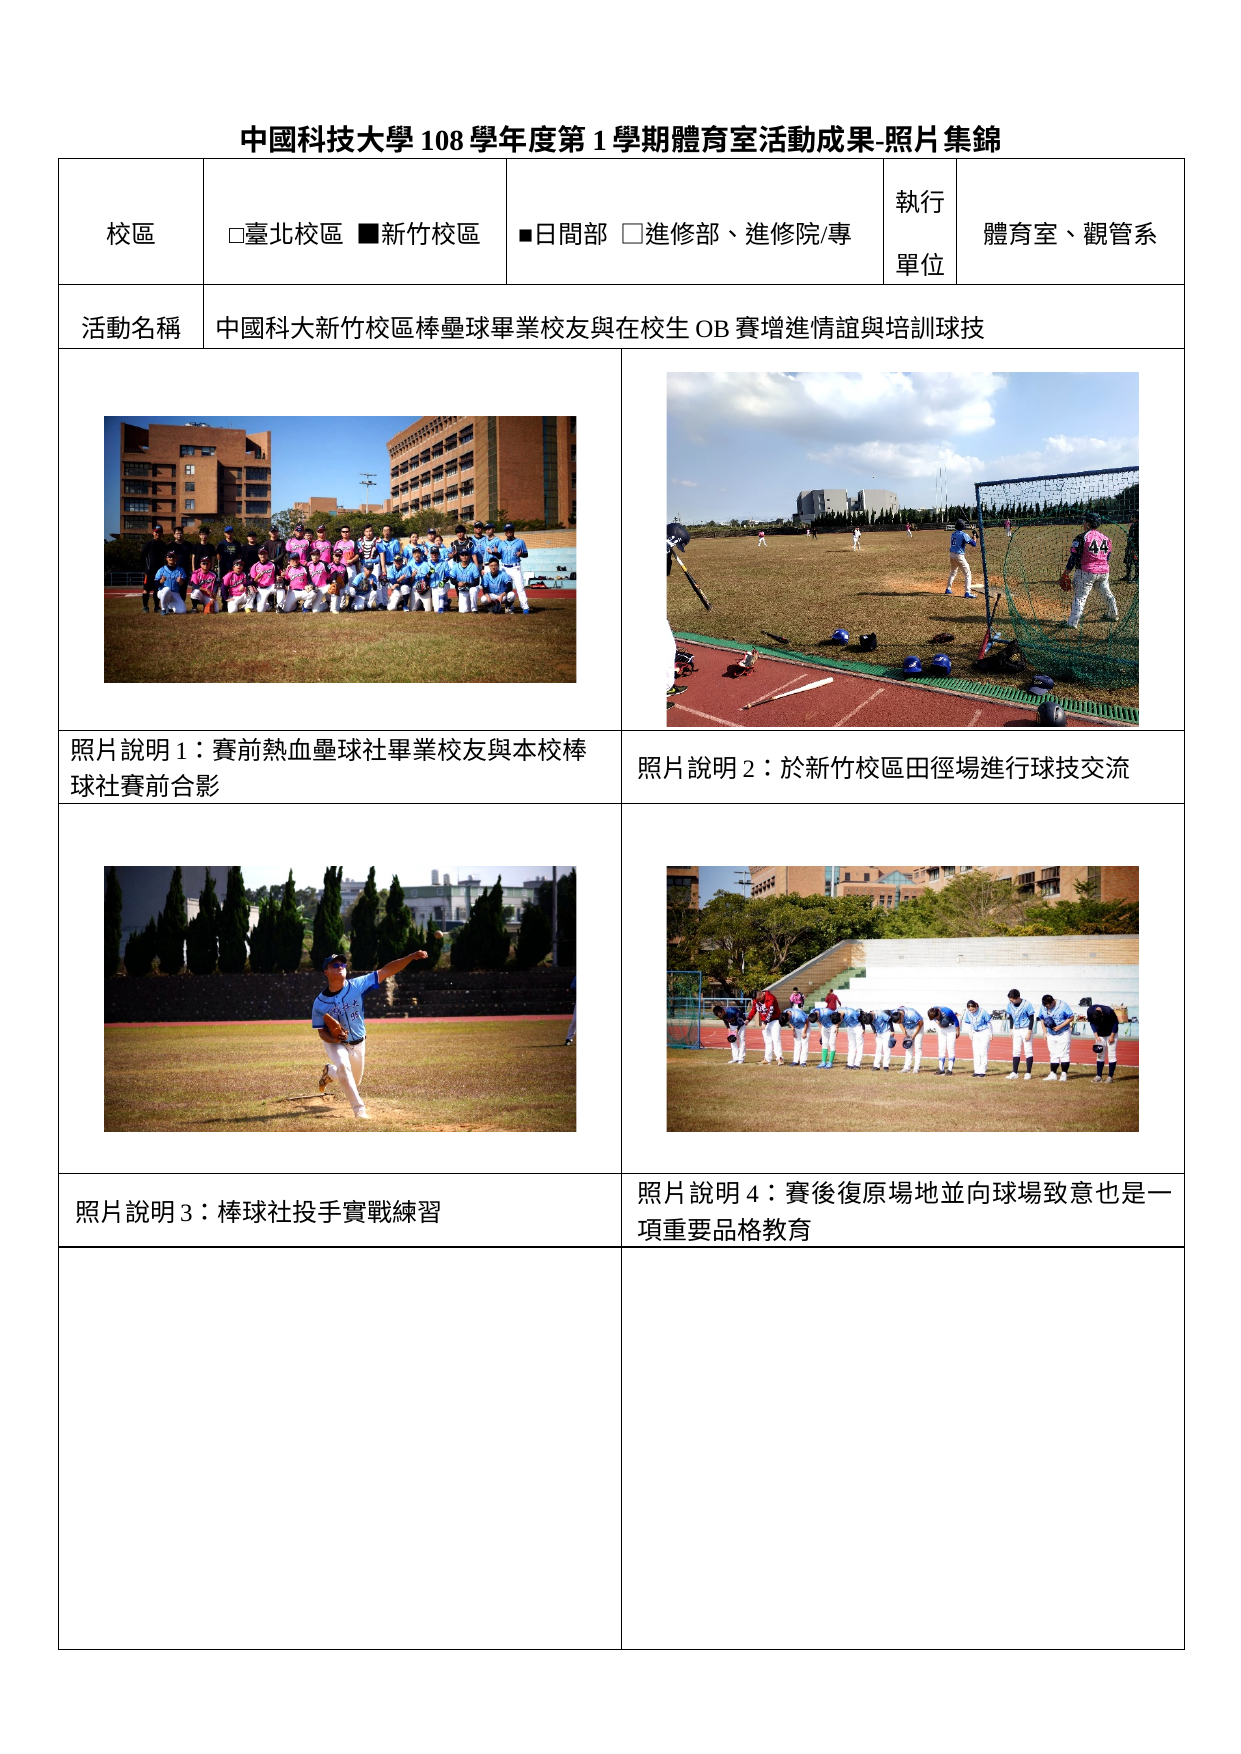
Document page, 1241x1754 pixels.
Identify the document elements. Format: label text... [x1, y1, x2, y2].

table_cell [59, 1248, 621, 1649]
table_header ■日間部 □進修部、進修院/專 [507, 159, 883, 284]
table_cell [622, 1248, 1184, 1649]
table_cell 中國科大新竹校區棒壘球畢業校友與在校生OB賽增進情誼與培訓球技 [204, 285, 1184, 348]
table_cell [622, 349, 1184, 729]
table_cell [59, 349, 621, 729]
table_header □臺北校區 ■新竹校區 [204, 159, 506, 284]
table_cell 照片說明2：於新竹校區田徑場進行球技交流 [622, 731, 1184, 803]
table_cell 活動名稱 [59, 285, 203, 348]
table_cell [622, 804, 1184, 1173]
table_header 執行單位 [884, 159, 956, 284]
table_cell 照片說明4：賽後復原場地並向球場致意也是一項重要品格教育 [622, 1174, 1184, 1246]
table_cell 照片說明1：賽前熱血壘球社畢業校友與本校棒球社賽前合影 [59, 731, 621, 803]
table_cell [59, 804, 621, 1173]
table_cell 照片說明3：棒球社投手實戰練習 [59, 1174, 621, 1246]
text 中國科技大學108學年度第1學期體育室活動成果-照片集錦 [104, 96, 1136, 158]
table_header 體育室、觀管系 [957, 159, 1184, 284]
table_header 校區 [59, 159, 203, 284]
